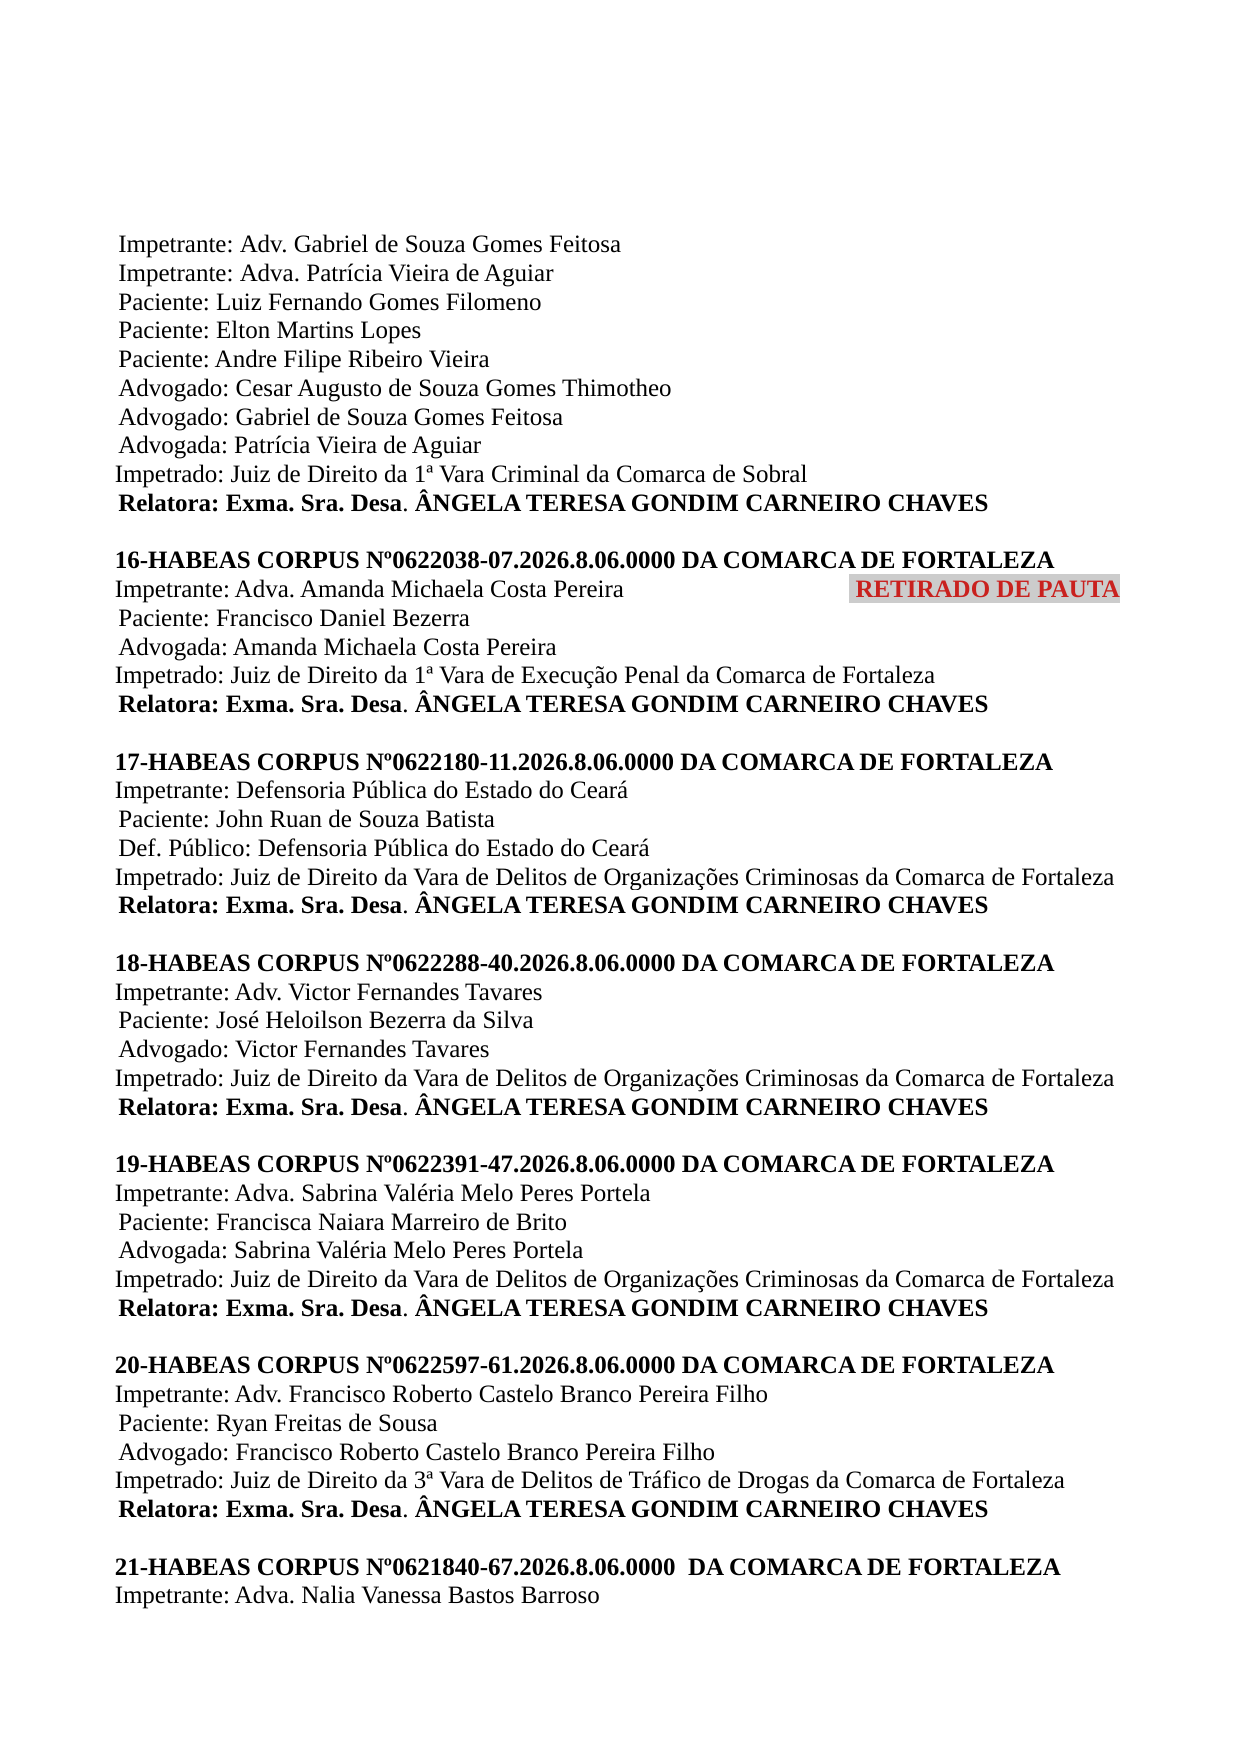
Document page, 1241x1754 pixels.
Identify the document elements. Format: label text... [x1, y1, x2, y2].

text Relatora: Exma. Sra. Desa. ÂNGELA TERESA GONDIM CARNEIRO CHAVES [118, 1293, 1122, 1322]
text Impetrado: Juiz de Direito da 1ª Vara Criminal da Comarca de Sobral [114, 459, 1122, 488]
text Paciente: Luiz Fernando Gomes Filomeno [118, 287, 1122, 315]
text Paciente: Andre Filipe Ribeiro Vieira [118, 344, 1122, 373]
text 18-HABEAS CORPUS Nº0622288-40.2026.8.06.0000 DA COMARCA DE FORTALEZA [114, 948, 1122, 977]
text Paciente: John Ruan de Souza Batista [118, 804, 1122, 833]
text Relatora: Exma. Sra. Desa. ÂNGELA TERESA GONDIM CARNEIRO CHAVES [118, 1092, 1122, 1120]
text Impetrante: Adva. Nalia Vanessa Bastos Barroso [114, 1580, 1122, 1609]
text Relatora: Exma. Sra. Desa. ÂNGELA TERESA GONDIM CARNEIRO CHAVES [118, 1494, 1122, 1523]
text 16-HABEAS CORPUS Nº0622038-07.2026.8.06.0000 DA COMARCA DE FORTALEZA [114, 545, 1122, 574]
text Relatora: Exma. Sra. Desa. ÂNGELA TERESA GONDIM CARNEIRO CHAVES [118, 890, 1122, 919]
text Impetrante: Adv. Francisco Roberto Castelo Branco Pereira Filho [114, 1379, 1122, 1408]
text Paciente: Elton Martins Lopes [118, 315, 1122, 344]
text Advogado: Gabriel de Souza Gomes Feitosa [118, 402, 1122, 430]
text Advogada: Sabrina Valéria Melo Peres Portela [118, 1235, 1122, 1264]
text Advogada: Amanda Michaela Costa Pereira [118, 632, 1122, 660]
text Impetrante: Adva. Patrícia Vieira de Aguiar [118, 258, 1122, 287]
text Relatora: Exma. Sra. Desa. ÂNGELA TERESA GONDIM CARNEIRO CHAVES [118, 689, 1122, 718]
text Paciente: José Heloilson Bezerra da Silva [118, 1005, 1122, 1034]
text 21-HABEAS CORPUS Nº0621840-67.2026.8.06.0000 DA COMARCA DE FORTALEZA [114, 1552, 1122, 1580]
text Advogado: Francisco Roberto Castelo Branco Pereira Filho [118, 1437, 1122, 1465]
text Impetrante: Adv. Gabriel de Souza Gomes Feitosa [118, 229, 1122, 258]
text Impetrado: Juiz de Direito da Vara de Delitos de Organizações Criminosas da Comarca de Fortaleza [114, 1063, 1122, 1092]
text Impetrante: Defensoria Pública do Estado do Ceará [114, 775, 1122, 804]
text Advogado: Victor Fernandes Tavares [118, 1034, 1122, 1063]
text Impetrado: Juiz de Direito da Vara de Delitos de Organizações Criminosas da Comarca de Fortaleza [114, 862, 1122, 890]
text Advogado: Cesar Augusto de Souza Gomes Thimotheo [118, 373, 1122, 402]
text Impetrado: Juiz de Direito da Vara de Delitos de Organizações Criminosas da Comarca de Fortaleza [114, 1264, 1122, 1293]
text Paciente: Ryan Freitas de Sousa [118, 1408, 1122, 1437]
text Impetrante: Adv. Victor Fernandes Tavares [114, 977, 1122, 1005]
text 17-HABEAS CORPUS Nº0622180-11.2026.8.06.0000 DA COMARCA DE FORTALEZA [114, 747, 1122, 775]
text Advogada: Patrícia Vieira de Aguiar [118, 430, 1122, 459]
text Impetrado: Juiz de Direito da 1ª Vara de Execução Penal da Comarca de Fortaleza [114, 660, 1122, 689]
text Paciente: Francisco Daniel Bezerra [118, 603, 1122, 632]
text 19-HABEAS CORPUS Nº0622391-47.2026.8.06.0000 DA COMARCA DE FORTALEZA [114, 1149, 1122, 1178]
text Relatora: Exma. Sra. Desa. ÂNGELA TERESA GONDIM CARNEIRO CHAVES [118, 488, 1122, 517]
text Def. Público: Defensoria Pública do Estado do Ceará [118, 833, 1122, 862]
text Impetrante: Adva. Sabrina Valéria Melo Peres Portela [114, 1178, 1122, 1207]
text Impetrante: Adva. Amanda Michaela Costa Pereira RETIRADO DE PAUTA [114, 574, 1122, 603]
text Impetrado: Juiz de Direito da 3ª Vara de Delitos de Tráfico de Drogas da Comarca de Fortaleza [114, 1465, 1122, 1494]
text 20-HABEAS CORPUS Nº0622597-61.2026.8.06.0000 DA COMARCA DE FORTALEZA [114, 1350, 1122, 1379]
text Paciente: Francisca Naiara Marreiro de Brito [118, 1207, 1122, 1235]
